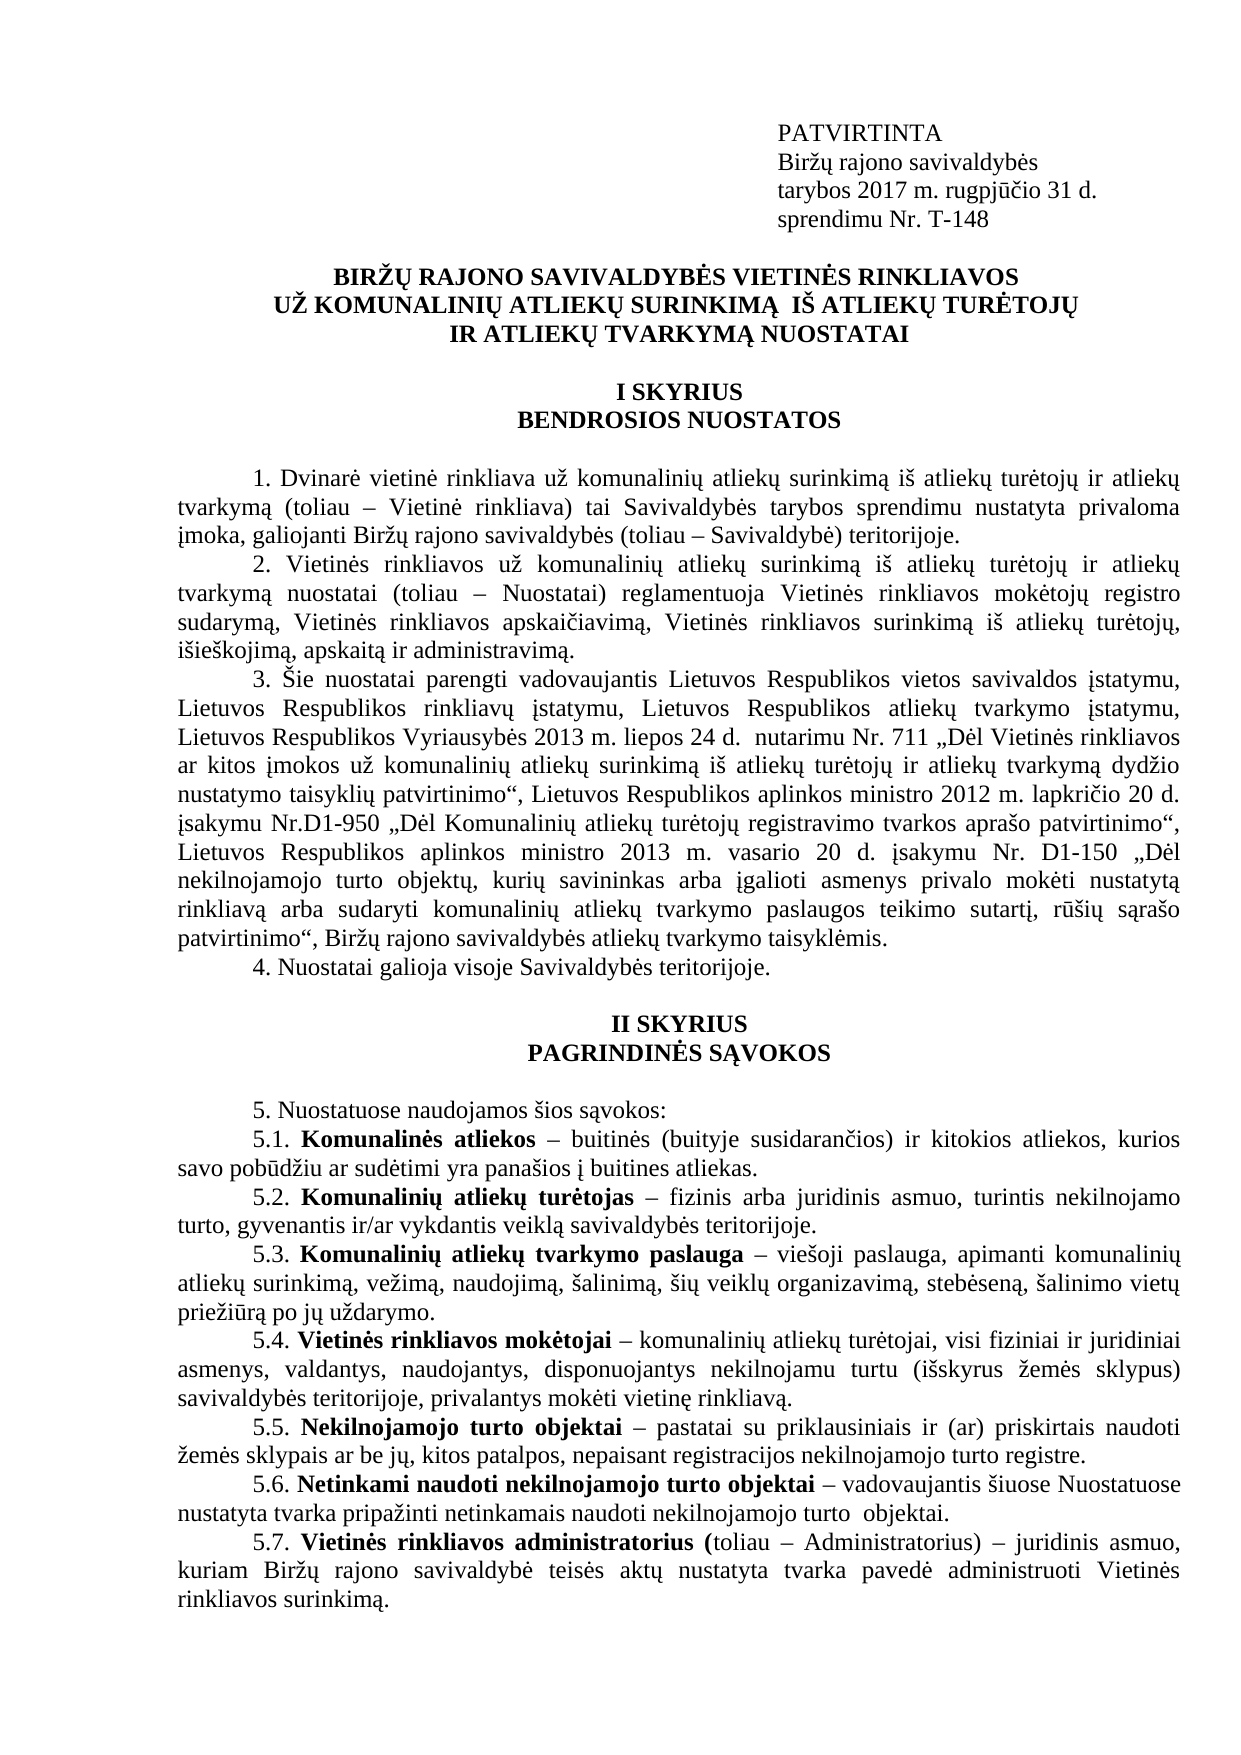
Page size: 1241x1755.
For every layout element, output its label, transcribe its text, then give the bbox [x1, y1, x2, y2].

text BIRŽŲ RAJONO SAVIVALDYBĖS Vietinės rinkliavos [177, 262, 1181, 291]
text 5.6. Netinkami naudoti nekilnojamojo turto objektai – vadovaujantis šiuose Nuostatuose nustatyta tvarka pripažinti netinkamais naudoti nekilnojamojo turto objektai. [177, 1469, 1181, 1527]
text 2. Vietinės rinkliavos už komunalinių atliekų surinkimą iš atliekų turėtojų ir atliekų tvarkymą nuostatai (toliau – Nuostatai) reglamentuoja Vietinės rinkliavos mokėtojų registro sudarymą, Vietinės rinkliavos apskaičiavimą, Vietinės rinkliavos surinkimą iš atliekų turėtojų, išieškojimą, apskaitą ir administravimą. [177, 549, 1181, 664]
text sprendimu Nr. T-148 [177, 204, 1181, 233]
text ir ATLIEKŲ tvarkymą nuostatai [177, 319, 1181, 348]
text 5.7. Vietinės rinkliavos administratorius (toliau – Administratorius) – juridinis asmuo, kuriam Biržų rajono savivaldybė teisės aktų nustatyta tvarka pavedė administruoti Vietinės rinkliavos surinkimą. [177, 1527, 1181, 1613]
text Biržų rajono savivaldybės [177, 147, 1181, 176]
text 5.1. Komunalinės atliekos – buitinės (buityje susidarančios) ir kitokios atliekos, kurios savo pobūdžiu ar sudėtimi yra panašios į buitines atliekas. [177, 1124, 1181, 1182]
text pagrindinės sąvokos [177, 1038, 1181, 1067]
text Bendrosios nuostatos [177, 406, 1181, 434]
text tarybos 2017 m. rugpjūčio 31 d. [177, 176, 1181, 204]
text II SKYRIUS [177, 1009, 1181, 1038]
text 3. Šie nuostatai parengti vadovaujantis Lietuvos Respublikos vietos savivaldos įstatymu, Lietuvos Respublikos rinkliavų įstatymu, Lietuvos Respublikos atliekų tvarkymo įstatymu, Lietuvos Respublikos Vyriausybės 2013 m. liepos 24 d. nutarimu Nr. 711 „Dėl Vietinės rinkliavos ar kitos įmokos už komunalinių atliekų surinkimą iš atliekų turėtojų ir atliekų tvarkymą dydžio nustatymo taisyklių patvirtinimo“, Lietuvos Respublikos aplinkos ministro 2012 m. lapkričio 20 d. įsakymu Nr.D1-950 „Dėl Komunalinių atliekų turėtojų registravimo tvarkos aprašo patvirtinimo“, Lietuvos Respublikos aplinkos ministro 2013 m. vasario 20 d. įsakymu Nr. D1-150 „Dėl nekilnojamojo turto objektų, kurių savininkas arba įgalioti asmenys privalo mokėti nustatytą rinkliavą arba sudaryti komunalinių atliekų tvarkymo paslaugos teikimo sutartį, rūšių sąrašo patvirtinimo“, Biržų rajono savivaldybės atliekų tvarkymo taisyklėmis. [177, 664, 1181, 952]
text 5.2. Komunalinių atliekų turėtojas – fizinis arba juridinis asmuo, turintis nekilnojamo turto, gyvenantis ir/ar vykdantis veiklą savivaldybės teritorijoje. [177, 1182, 1181, 1239]
text I SKYRIUS [177, 377, 1181, 406]
text 1. Dvinarė vietinė rinkliava už komunalinių atliekų surinkimą iš atliekų turėtojų ir atliekų tvarkymą (toliau – Vietinė rinkliava) tai Savivaldybės tarybos sprendimu nustatyta privaloma įmoka, galiojanti Biržų rajono savivaldybės (toliau – Savivaldybė) teritorijoje. [177, 463, 1181, 549]
text už komunalinių atliekų surinkimą iš atliekų turėtojų [177, 291, 1181, 319]
text 5.5. Nekilnojamojo turto objektai – pastatai su priklausiniais ir (ar) priskirtais naudoti žemės sklypais ar be jų, kitos patalpos, nepaisant registracijos nekilnojamojo turto registre. [177, 1412, 1181, 1469]
text 5.4. Vietinės rinkliavos mokėtojai – komunalinių atliekų turėtojai, visi fiziniai ir juridiniai asmenys, valdantys, naudojantys, disponuojantys nekilnojamu turtu (išskyrus žemės sklypus) savivaldybės teritorijoje, privalantys mokėti vietinę rinkliavą. [177, 1326, 1181, 1412]
text 5. Nuostatuose naudojamos šios sąvokos: [177, 1096, 1181, 1124]
text 4. Nuostatai galioja visoje Savivaldybės teritorijoje. [177, 952, 1181, 981]
text PATVIRTINTA [177, 118, 1181, 147]
text 5.3. Komunalinių atliekų tvarkymo paslauga – viešoji paslauga, apimanti komunalinių atliekų surinkimą, vežimą, naudojimą, šalinimą, šių veiklų organizavimą, stebėseną, šalinimo vietų priežiūrą po jų uždarymo. [177, 1239, 1181, 1326]
